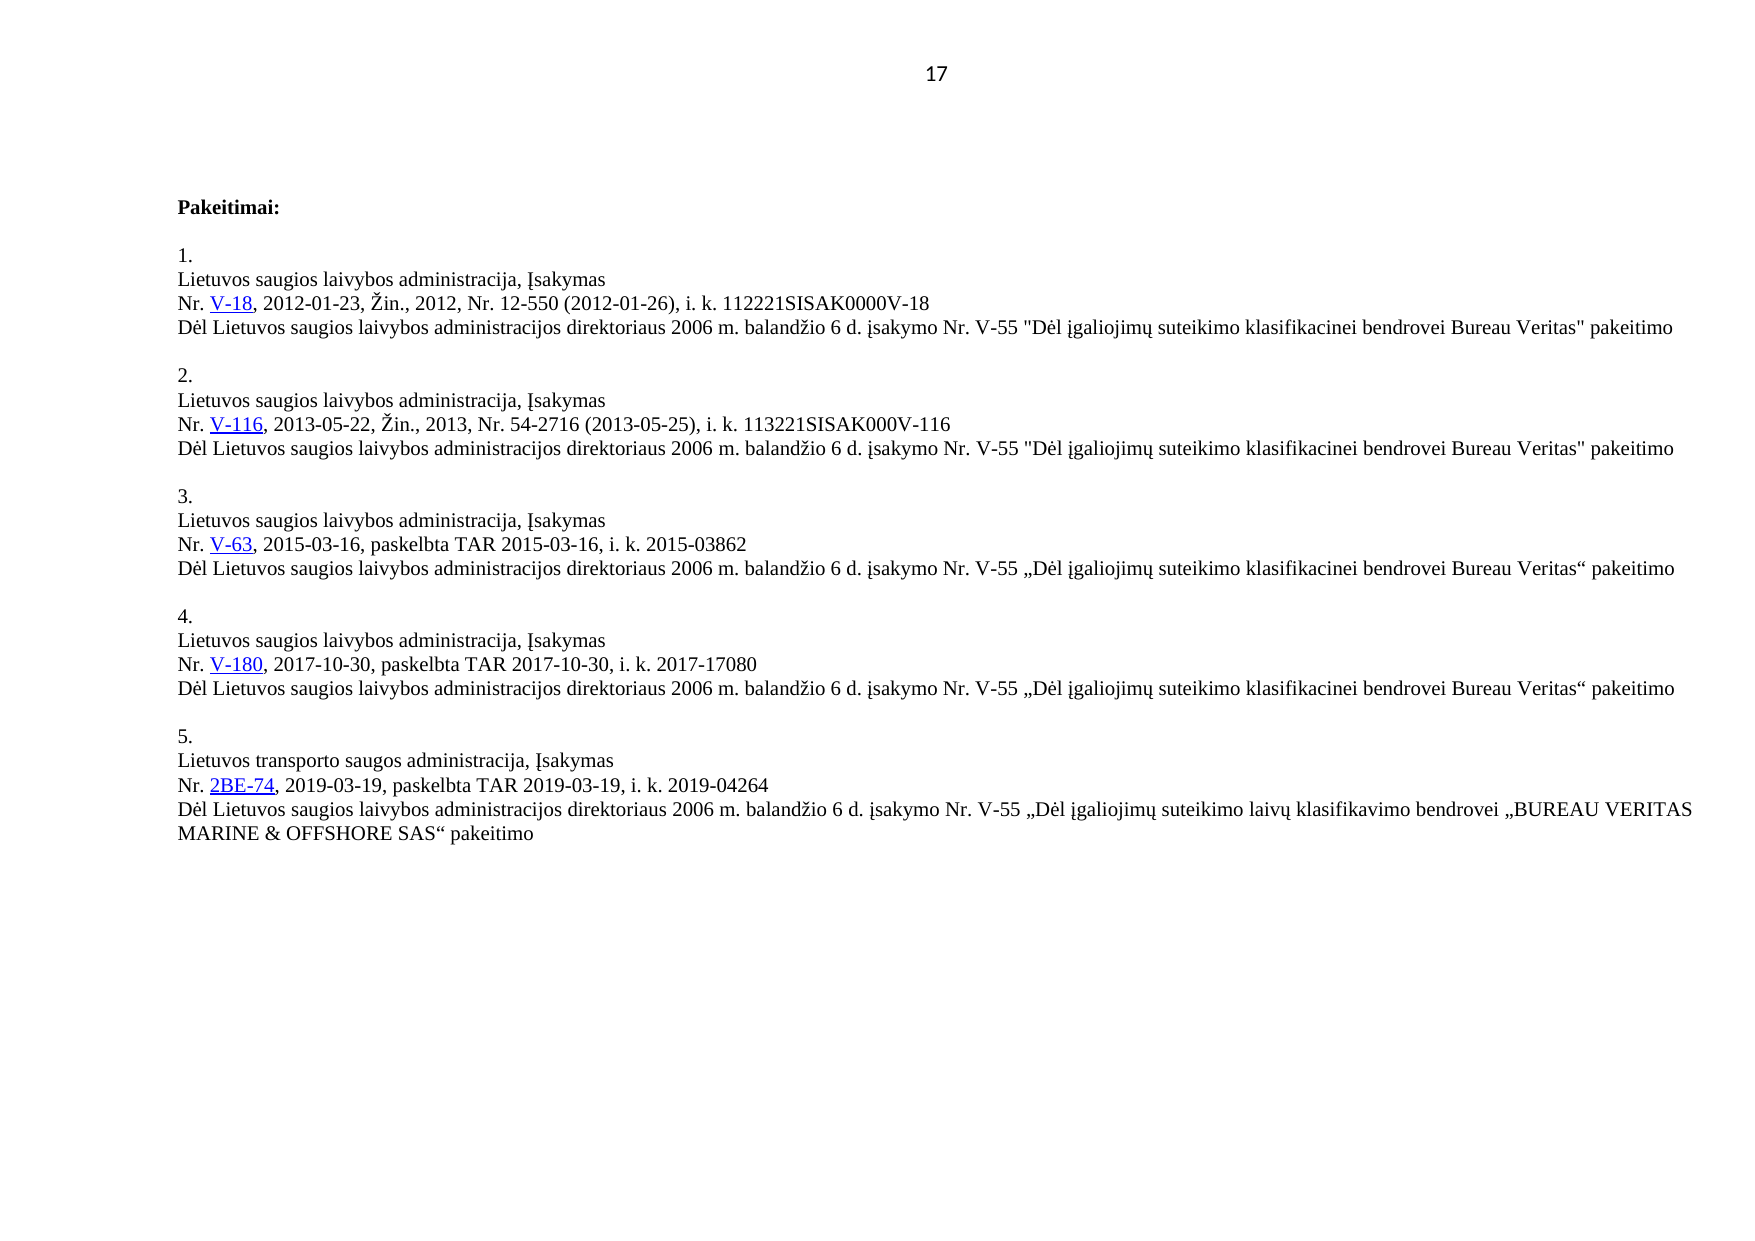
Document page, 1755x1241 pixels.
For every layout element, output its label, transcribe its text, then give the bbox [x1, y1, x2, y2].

text 2. [177, 363, 1695, 387]
text Pakeitimai: [177, 195, 1695, 219]
text 4. [177, 604, 1695, 628]
text 1. [177, 243, 1695, 267]
text Lietuvos saugios laivybos administracija, Įsakymas [177, 387, 1695, 412]
text Nr. V-180, 2017-10-30, paskelbta TAR 2017-10-30, i. k. 2017-17080 [177, 652, 1695, 676]
text Dėl Lietuvos saugios laivybos administracijos direktoriaus 2006 m. balandžio 6 d. įsakymo Nr. V-55 "Dėl įgaliojimų suteikimo klasifikacinei bendrovei Bureau Veritas" pakeitimo [177, 436, 1695, 460]
text Nr. 2BE-74, 2019-03-19, paskelbta TAR 2019-03-19, i. k. 2019-04264 [177, 772, 1695, 797]
text Dėl Lietuvos saugios laivybos administracijos direktoriaus 2006 m. balandžio 6 d. įsakymo Nr. V-55 „Dėl įgaliojimų suteikimo klasifikacinei bendrovei Bureau Veritas“ pakeitimo [177, 676, 1695, 700]
text 5. [177, 724, 1695, 748]
text 3. [177, 484, 1695, 508]
text Lietuvos saugios laivybos administracija, Įsakymas [177, 508, 1695, 532]
text Dėl Lietuvos saugios laivybos administracijos direktoriaus 2006 m. balandžio 6 d. įsakymo Nr. V-55 „Dėl įgaliojimų suteikimo laivų klasifikavimo bendrovei „BUREAU VERITAS MARINE & OFFSHORE SAS“ pakeitimo [177, 797, 1695, 845]
text Dėl Lietuvos saugios laivybos administracijos direktoriaus 2006 m. balandžio 6 d. įsakymo Nr. V-55 "Dėl įgaliojimų suteikimo klasifikacinei bendrovei Bureau Veritas" pakeitimo [177, 315, 1695, 339]
text Nr. V-63, 2015-03-16, paskelbta TAR 2015-03-16, i. k. 2015-03862 [177, 532, 1695, 556]
text Lietuvos transporto saugos administracija, Įsakymas [177, 748, 1695, 772]
text Dėl Lietuvos saugios laivybos administracijos direktoriaus 2006 m. balandžio 6 d. įsakymo Nr. V-55 „Dėl įgaliojimų suteikimo klasifikacinei bendrovei Bureau Veritas“ pakeitimo [177, 556, 1695, 580]
text Nr. V-116, 2013-05-22, Žin., 2013, Nr. 54-2716 (2013-05-25), i. k. 113221SISAK000V-116 [177, 412, 1695, 436]
text Lietuvos saugios laivybos administracija, Įsakymas [177, 267, 1695, 291]
text Lietuvos saugios laivybos administracija, Įsakymas [177, 628, 1695, 652]
text Nr. V-18, 2012-01-23, Žin., 2012, Nr. 12-550 (2012-01-26), i. k. 112221SISAK0000V-18 [177, 291, 1695, 315]
